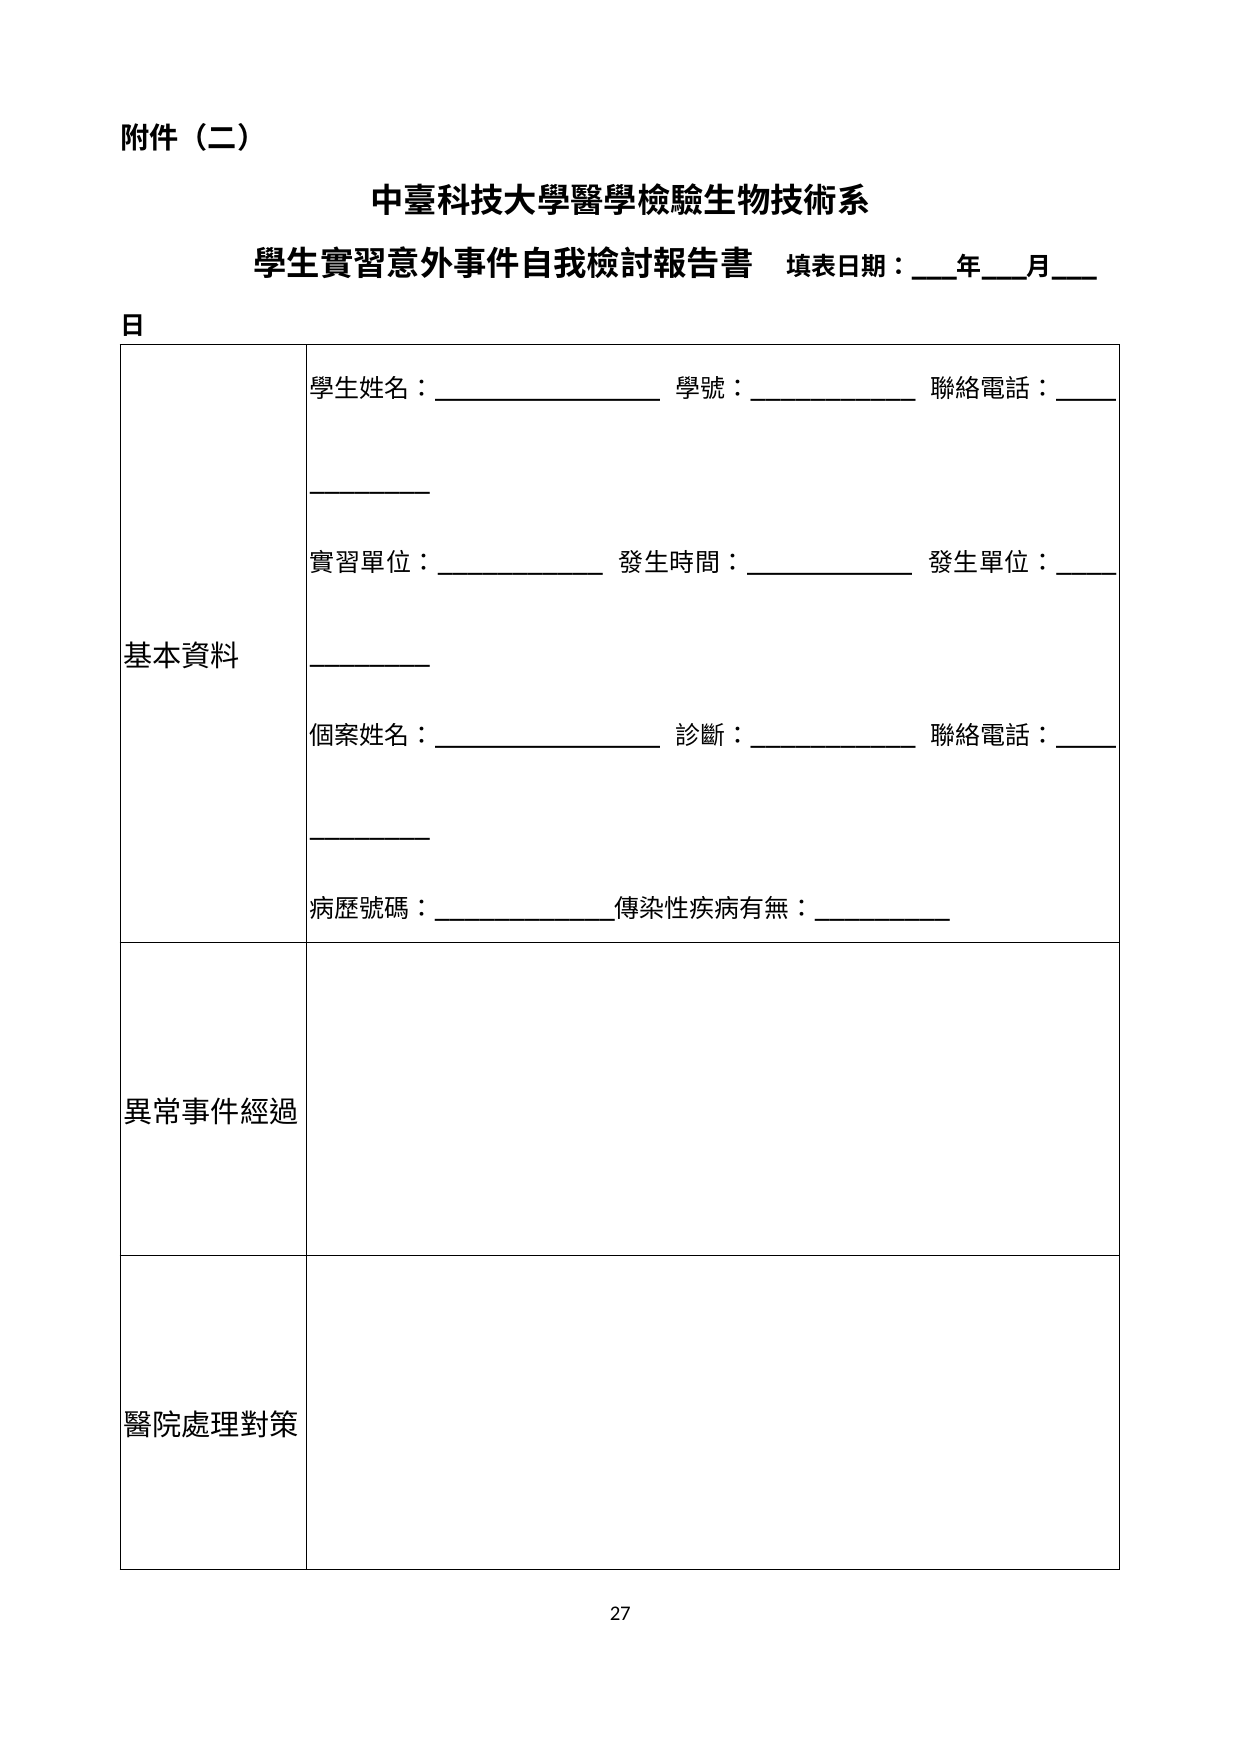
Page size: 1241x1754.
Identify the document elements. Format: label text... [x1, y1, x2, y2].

table_header 基本資料 [121, 345, 306, 942]
table_cell [307, 1256, 1119, 1569]
table_cell [307, 943, 1119, 1255]
text 附件（二） [120, 94, 1120, 157]
table_cell 醫院處理對策 [121, 1256, 306, 1569]
table_header 學生姓名：_______________ 學號：___________ 聯絡電話：____________ 實習單位：___________ 發生時間：___________ 發生單位：____________ 個案姓名：_______________ 診斷：___________ 聯絡電話：____________ 病歷號碼：____________傳染性疾病有無：_________ [307, 345, 1119, 942]
text 中臺科技大學醫學檢驗生物技術系 [120, 157, 1120, 219]
text 學生實習意外事件自我檢討報告書 填表日期：___年___月___日 [120, 219, 1120, 344]
table_cell 異常事件經過 [121, 943, 306, 1255]
